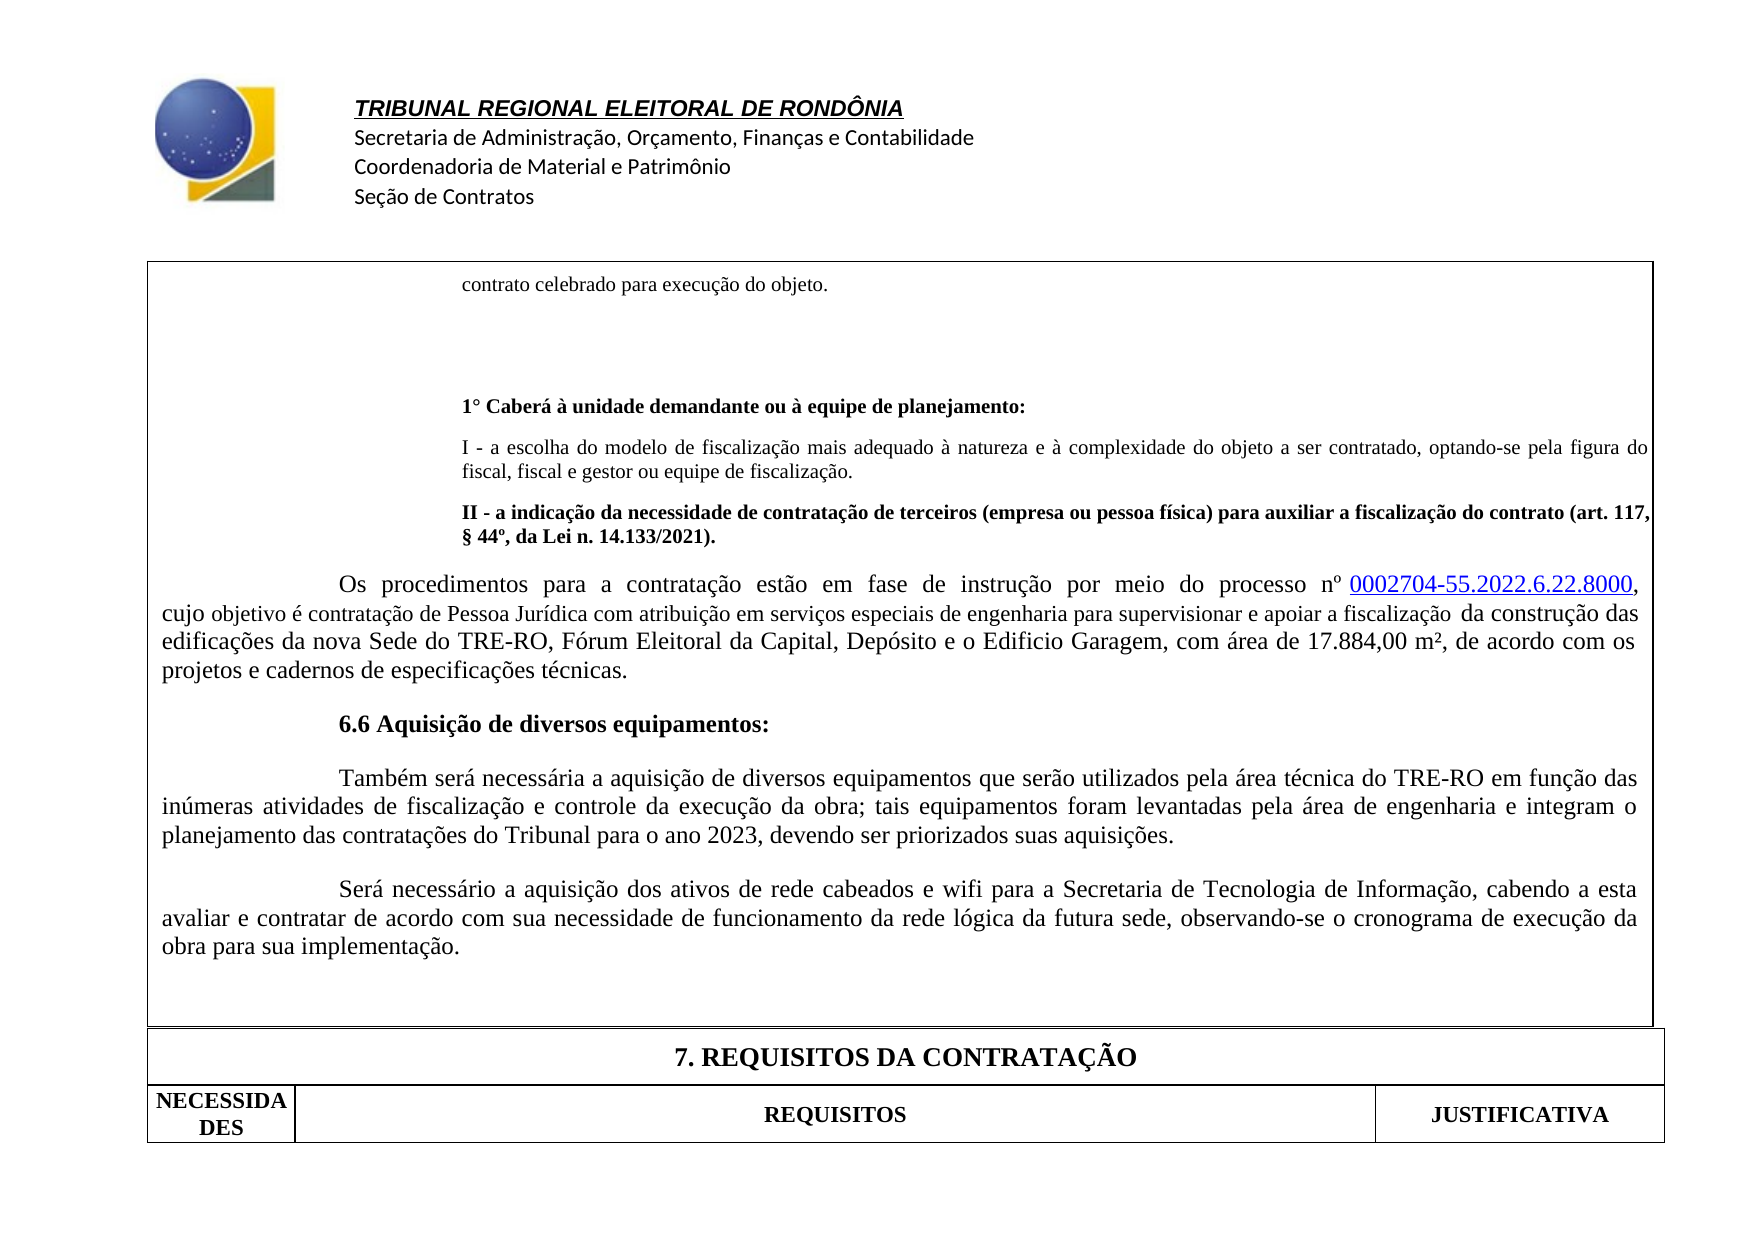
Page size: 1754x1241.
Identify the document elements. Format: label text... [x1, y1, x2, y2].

table_cell REQUISITOS [296, 1086, 1375, 1142]
table_cell contrato celebrado para execução do objeto. 1° Caberá à unidade demandante ou à equipe de planejamento: I - a escolha do modelo de fiscalização mais adequado à natureza e à complexidade do objeto a ser contratado, optando-se pela figura do fiscal, fiscal e gestor ou equipe de fiscalização. II - a indicação da necessidade de contratação de terceiros (empresa ou pessoa física) para auxiliar a fiscalização do contrato (art. 117, § 44º, da Lei n. 14.133/2021). Os procedimentos para a contratação estão em fase de instrução por meio do processo nº 0002704-55.2022.6.22.8000, cujo objetivo é contratação de Pessoa Jurídica com atribuição em serviços especiais de engenharia para supervisionar e apoiar a fiscalização da construção das edificações da nova Sede do TRE-RO, Fórum Eleitoral da Capital, Depósito e o Edificio Garagem, com área de 17.884,00 m², de acordo com os projetos e cadernos de especificações técnicas. 6.6 Aquisição de diversos equipamentos: Também será necessária a aquisição de diversos equipamentos que serão utilizados pela área técnica do TRE-RO em função das inúmeras atividades de fiscalização e controle da execução da obra; tais equipamentos foram levantadas pela área de engenharia e integram o planejamento das contratações do Tribunal para o ano 2023, devendo ser priorizados suas aquisições. Será necessário a aquisição dos ativos de rede cabeados e wifi para a Secretaria de Tecnologia de Informação, cabendo a esta avaliar e contratar de acordo com sua necessidade de funcionamento da rede lógica da futura sede, observando-se o cronograma de execução da obra para sua implementação. [148, 262, 1652, 1026]
table_cell JUSTIFICATIVA [1376, 1086, 1664, 1142]
table_cell NECESSIDADES [148, 1086, 294, 1142]
table_header 7. REQUISITOS DA CONTRATAÇÃO [148, 1029, 1664, 1084]
